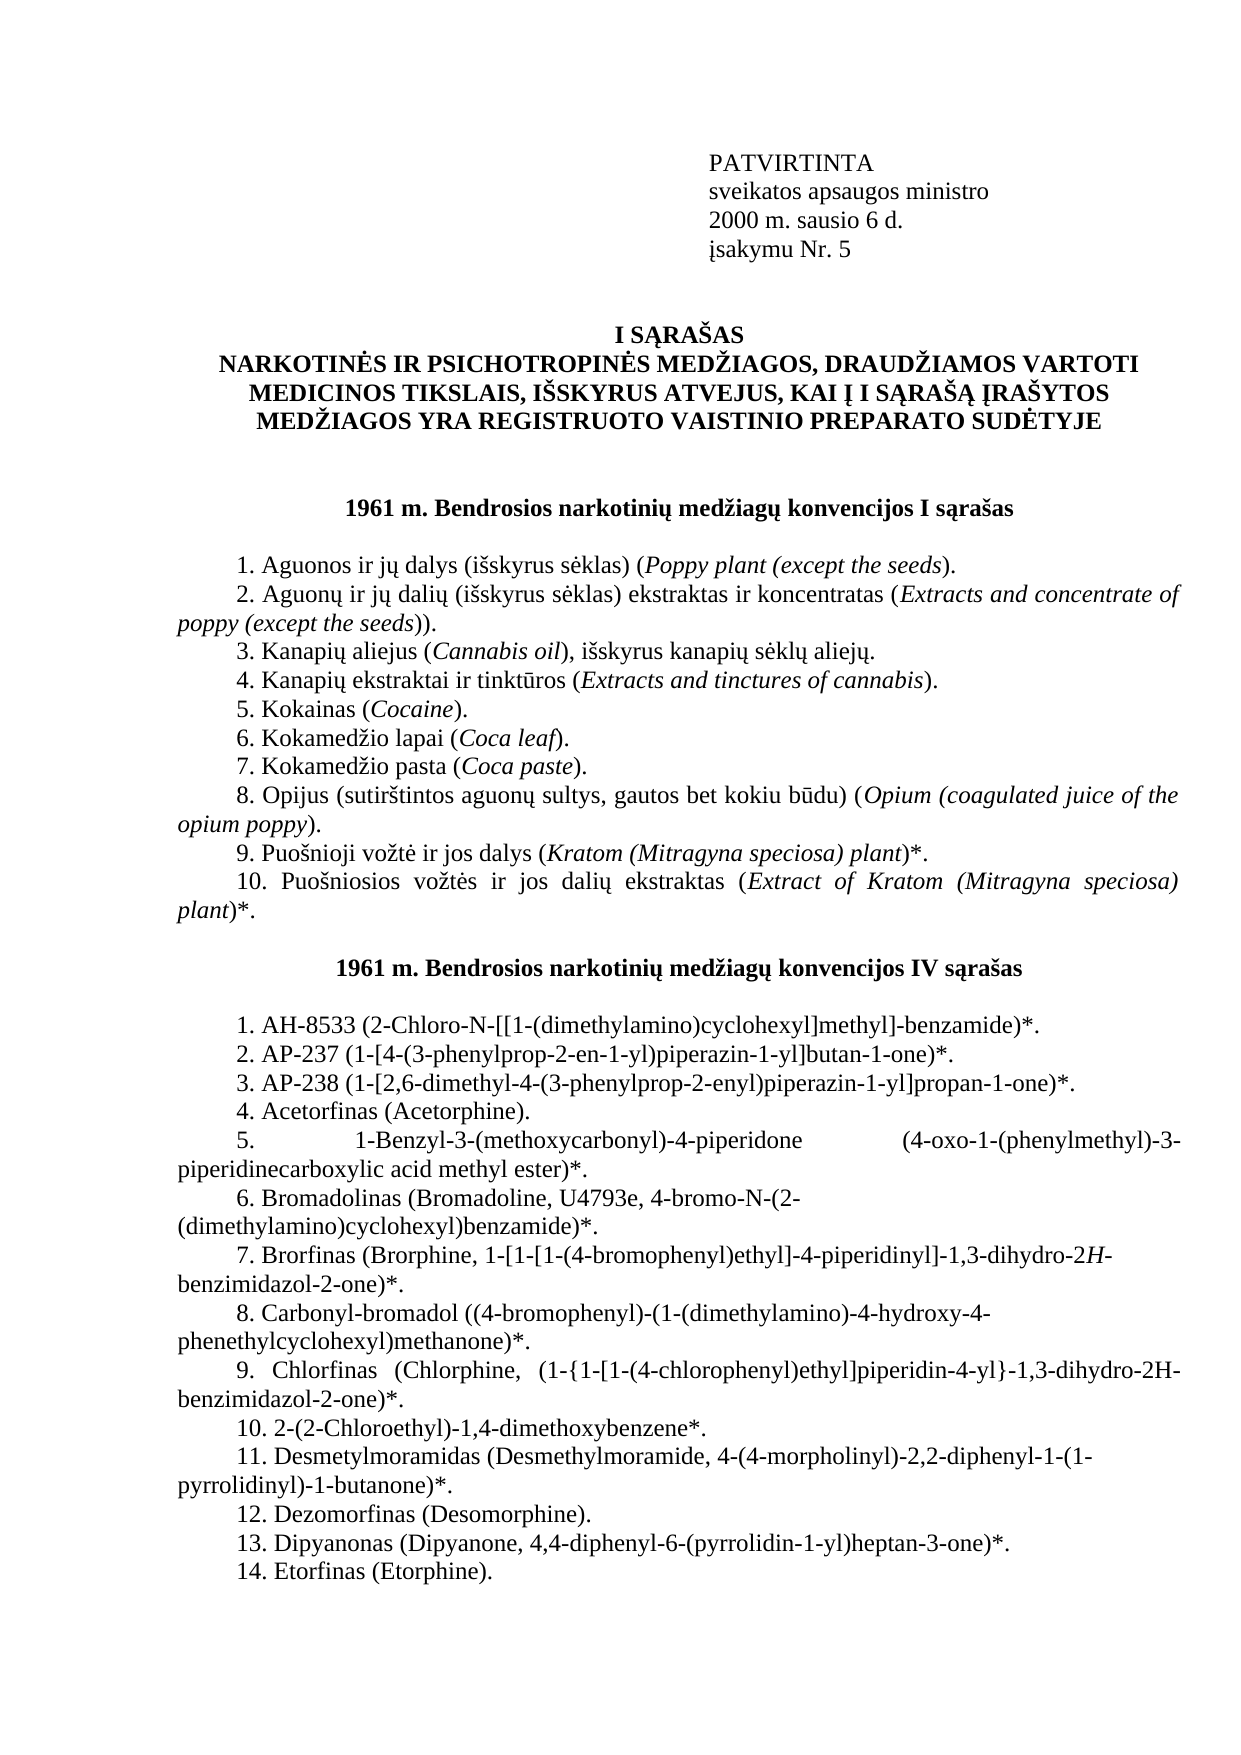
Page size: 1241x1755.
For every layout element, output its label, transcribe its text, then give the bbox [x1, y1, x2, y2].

text PATVIRTINTA [709, 148, 1181, 176]
text sveikatos apsaugos ministro [177, 176, 1181, 205]
text NARKOTINĖS IR PSICHOTROPINĖS MEDŽIAGOS, DRAUDŽIAMOS VARTOTI MEDICINOS TIKSLAIS, IŠSKYRUS ATVEJUS, KAI Į I SĄRAŠĄ ĮRAŠYTOS MEDŽIAGOS YRA REGISTRUOTO VAISTINIO PREPARATO SUDĖTYJE [177, 349, 1181, 435]
text 10. 2-(2-Chloroethyl)-1,4-dimethoxybenzene*. [177, 1413, 1181, 1441]
text 2. AP-237 (1-[4-(3-phenylprop-2-en-1-yl)piperazin-1-yl]butan-1-one)*. [177, 1039, 1181, 1068]
text 7. Kokamedžio pasta (Coca paste). [177, 751, 1181, 780]
text 13. Dipyanonas (Dipyanone, 4,4-diphenyl-6-(pyrrolidin-1-yl)heptan-3-one)*. [177, 1528, 1181, 1556]
text 1961 m. Bendrosios narkotinių medžiagų konvencijos I sąrašas [177, 493, 1181, 521]
text 1961 m. Bendrosios narkotinių medžiagų konvencijos IV sąrašas [177, 953, 1181, 981]
text 3. Kanapių aliejus (Cannabis oil), išskyrus kanapių sėklų aliejų. [177, 636, 1181, 665]
text 5. Kokainas (Cocaine). [177, 694, 1181, 723]
text 11. Desmetylmoramidas (Desmethylmoramide, 4-(4-morpholinyl)-2,2-diphenyl-1-(1-pyrrolidinyl)-1-butanone)*. [177, 1441, 1181, 1499]
text I SĄRAŠAS [177, 320, 1181, 349]
text 2. Aguonų ir jų dalių (išskyrus sėklas) ekstraktas ir koncentratas (Extracts and concentrate of poppy (except the seeds)). [177, 579, 1181, 636]
text įsakymu Nr. 5 [177, 234, 1181, 263]
text 1. Aguonos ir jų dalys (išskyrus sėklas) (Poppy plant (except the seeds). [177, 550, 1181, 579]
text 8. Opijus (sutirštintos aguonų sultys, gautos bet kokiu būdu) (Opium (coagulated juice of the opium poppy). [177, 780, 1181, 838]
text 9. Chlorfinas (Chlorphine, (1-{1-[1-(4-chlorophenyl)ethyl]piperidin-4-yl}-1,3-dihydro-2H-benzimidazol-2-one)*. [177, 1355, 1181, 1413]
text 6. Kokamedžio lapai (Coca leaf). [177, 723, 1181, 751]
text 1. AH-8533 (2-Chloro-N-[[1-(dimethylamino)cyclohexyl]methyl]-benzamide)*. [177, 1010, 1181, 1039]
text 4. Acetorfinas (Acetorphine). [177, 1096, 1181, 1125]
text 8. Carbonyl-bromadol ((4-bromophenyl)-(1-(dimethylamino)-4-hydroxy-4-phenethylcyclohexyl)methanone)*. [177, 1298, 1181, 1355]
text 6. Bromadolinas (Bromadoline, U4793e, 4-bromo-N-(2-(dimethylamino)cyclohexyl)benzamide)*. [177, 1183, 1181, 1240]
text 10. Puošniosios vožtės ir jos dalių ekstraktas (Extract of Kratom (Mitragyna speciosa) plant)*. [177, 866, 1181, 924]
text 2000 m. sausio 6 d. [177, 205, 1181, 234]
text 7. Brorfinas (Brorphine, 1-[1-[1-(4-bromophenyl)ethyl]-4-piperidinyl]-1,3-dihydro-2H-benzimidazol-2-one)*. [177, 1240, 1181, 1298]
text 12. Dezomorfinas (Desomorphine). [177, 1499, 1181, 1528]
text 4. Kanapių ekstraktai ir tinktūros (Extracts and tinctures of cannabis). [177, 665, 1181, 694]
text 5. 1-Benzyl-3-(methoxycarbonyl)-4-piperidone (4-oxo-1-(phenylmethyl)-3-piperidinecarboxylic acid methyl ester)*. [177, 1125, 1181, 1183]
text 9. Puošnioji vožtė ir jos dalys (Kratom (Mitragyna speciosa) plant)*. [177, 838, 1181, 866]
text 3. AP-238 (1-[2,6-dimethyl-4-(3-phenylprop-2-enyl)piperazin-1-yl]propan-1-one)*. [177, 1068, 1181, 1096]
text 14. Etorfinas (Etorphine). [177, 1556, 1181, 1585]
